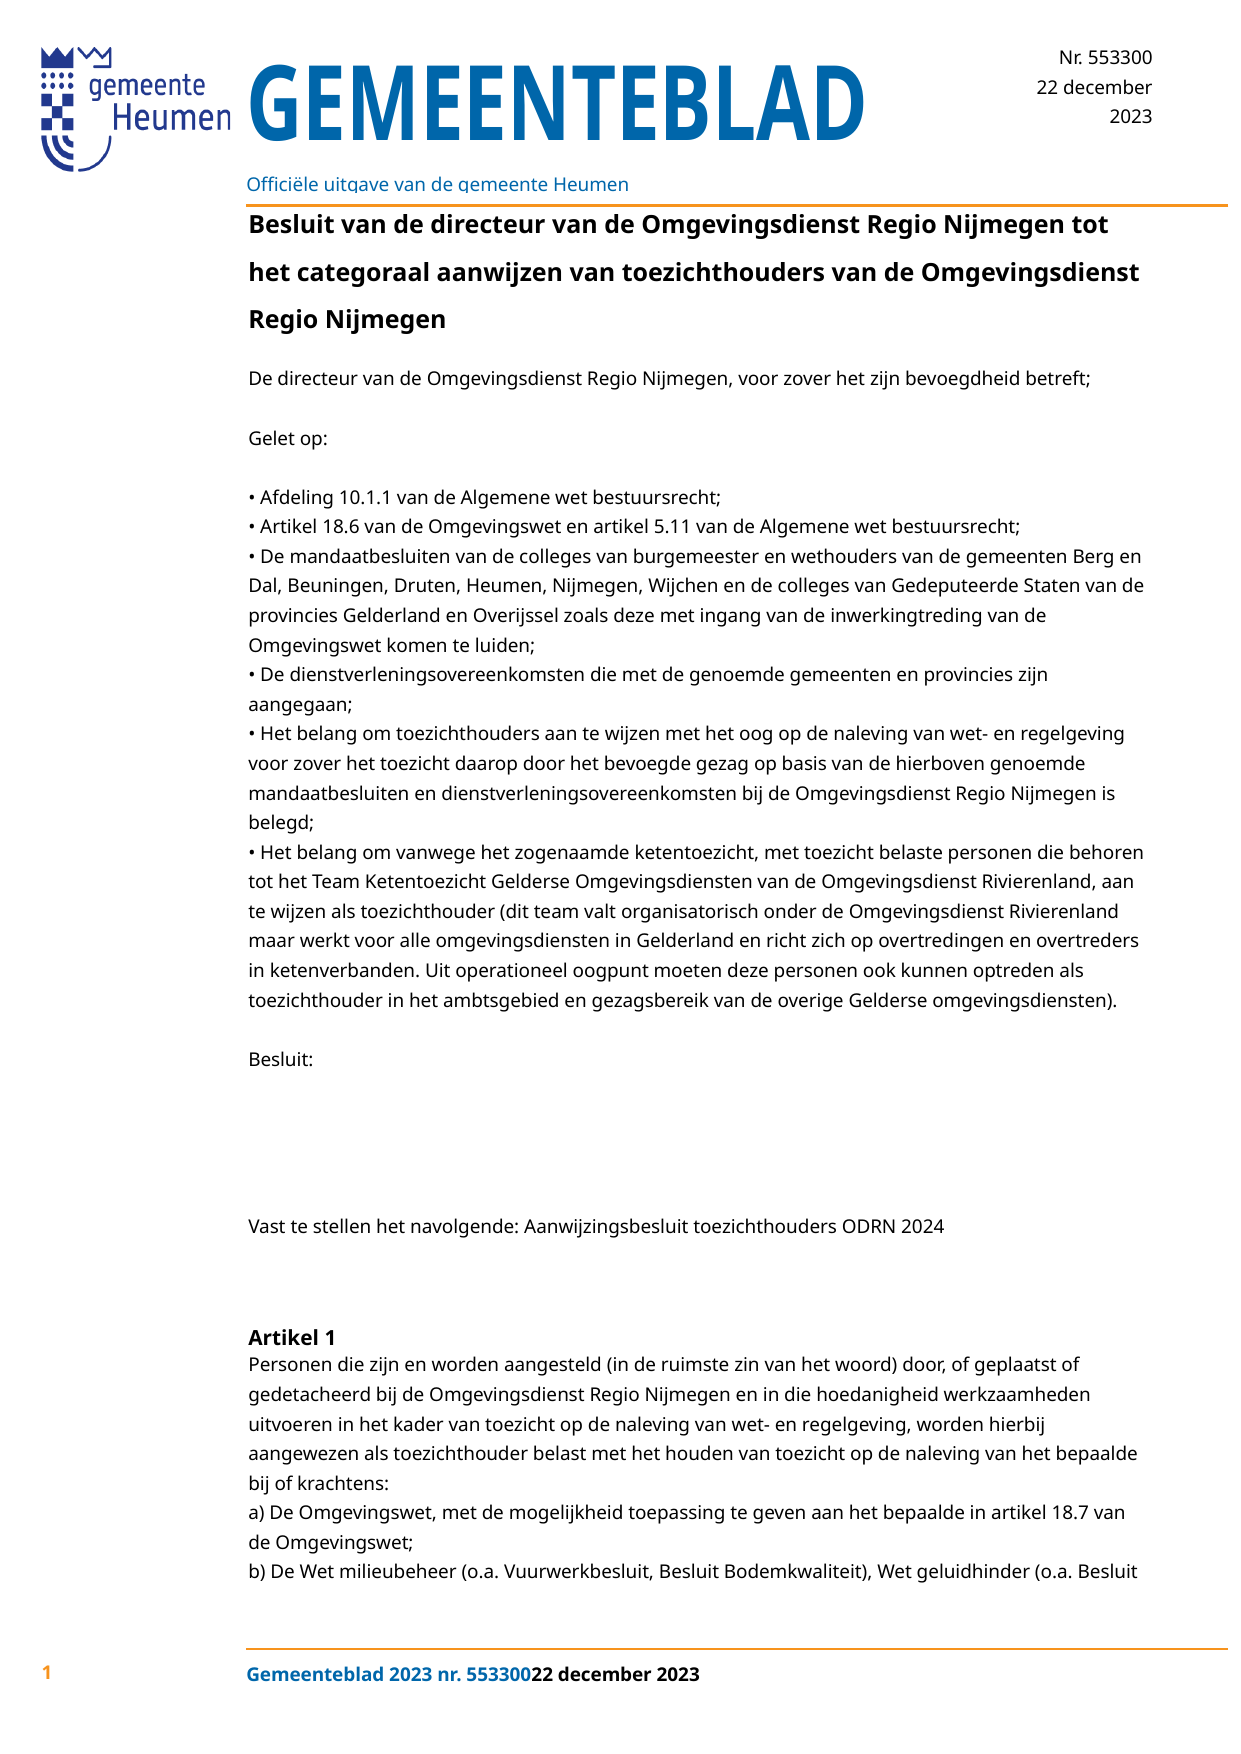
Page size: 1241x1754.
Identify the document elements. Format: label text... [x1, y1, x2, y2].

picture [41, 47, 231, 172]
text • Artikel 18.6 van de Omgevingswet en artikel 5.11 van de Algemene wet bestuursrecht; [248, 513, 1152, 539]
text • Afdeling 10.1.1 van de Algemene wet bestuursrecht; [248, 484, 1152, 509]
text • Het belang om vanwege het zogenaamde ketentoezicht, met toezicht belaste personen die behoren tot het Team Ketentoezicht Gelderse Omgevingsdiensten van de Omgevingsdienst Rivierenland, aan te wijzen als toezichthouder (dit team valt organisatorisch onder de Omgevingsdienst Rivierenland maar werkt voor alle omgevingsdiensten in Gelderland en richt zich op overtredingen en overtreders in ketenverbanden. Uit operationeel oogpunt moeten deze personen ook kunnen optreden als toezichthouder in het ambtsgebied en gezagsbereik van de overige Gelderse omgevingsdiensten). [248, 839, 1152, 1012]
text • De dienstverleningsovereenkomsten die met de genoemde gemeenten en provincies zijn aangegaan; [248, 661, 1152, 717]
text Artikel 1 [248, 1323, 1152, 1352]
text a) De Omgevingswet, met de mogelijkheid toepassing te geven aan het bepaalde in artikel 18.7 van de Omgevingswet; [248, 1499, 1152, 1555]
text Besluit van de directeur van de Omgevingsdienst Regio Nijmegen tot het categoraal aanwijzen van toezichthouders van de Omgevingsdienst Regio Nijmegen [248, 207, 1152, 336]
text • Het belang om toezichthouders aan te wijzen met het oog op de naleving van wet- en regelgeving voor zover het toezicht daarop door het bevoegde gezag op basis van de hierboven genoemde mandaatbesluiten en dienstverleningsovereenkomsten bij de Omgevingsdienst Regio Nijmegen is belegd; [248, 721, 1152, 835]
text Gelet op: [248, 425, 1152, 450]
text Personen die zijn en worden aangesteld (in de ruimste zin van het woord) door, of geplaatst of gedetacheerd bij de Omgevingsdienst Regio Nijmegen en in die hoedanigheid werkzaamheden uitvoeren in het kader van toezicht op de naleving van wet- en regelgeving, worden hierbij aangewezen als toezichthouder belast met het houden van toezicht op de naleving van het bepaalde bij of krachtens: [248, 1352, 1152, 1496]
text Besluit: [248, 1046, 1152, 1072]
text De directeur van de Omgevingsdienst Regio Nijmegen, voor zover het zijn bevoegdheid betreft; [248, 366, 1152, 391]
text Vast te stellen het navolgende: Aanwijzingsbesluit toezichthouders ODRN 2024 [248, 1213, 1152, 1239]
text b) De Wet milieubeheer (o.a. Vuurwerkbesluit, Besluit Bodemkwaliteit), Wet geluidhinder (o.a. Besluit [248, 1559, 1152, 1584]
text • De mandaatbesluiten van de colleges van burgemeester en wethouders van de gemeenten Berg en Dal, Beuningen, Druten, Heumen, Nijmegen, Wijchen en de colleges van Gedeputeerde Staten van de provincies Gelderland en Overijssel zoals deze met ingang van de inwerkingtreding van de Omgevingswet komen te luiden; [248, 543, 1152, 657]
